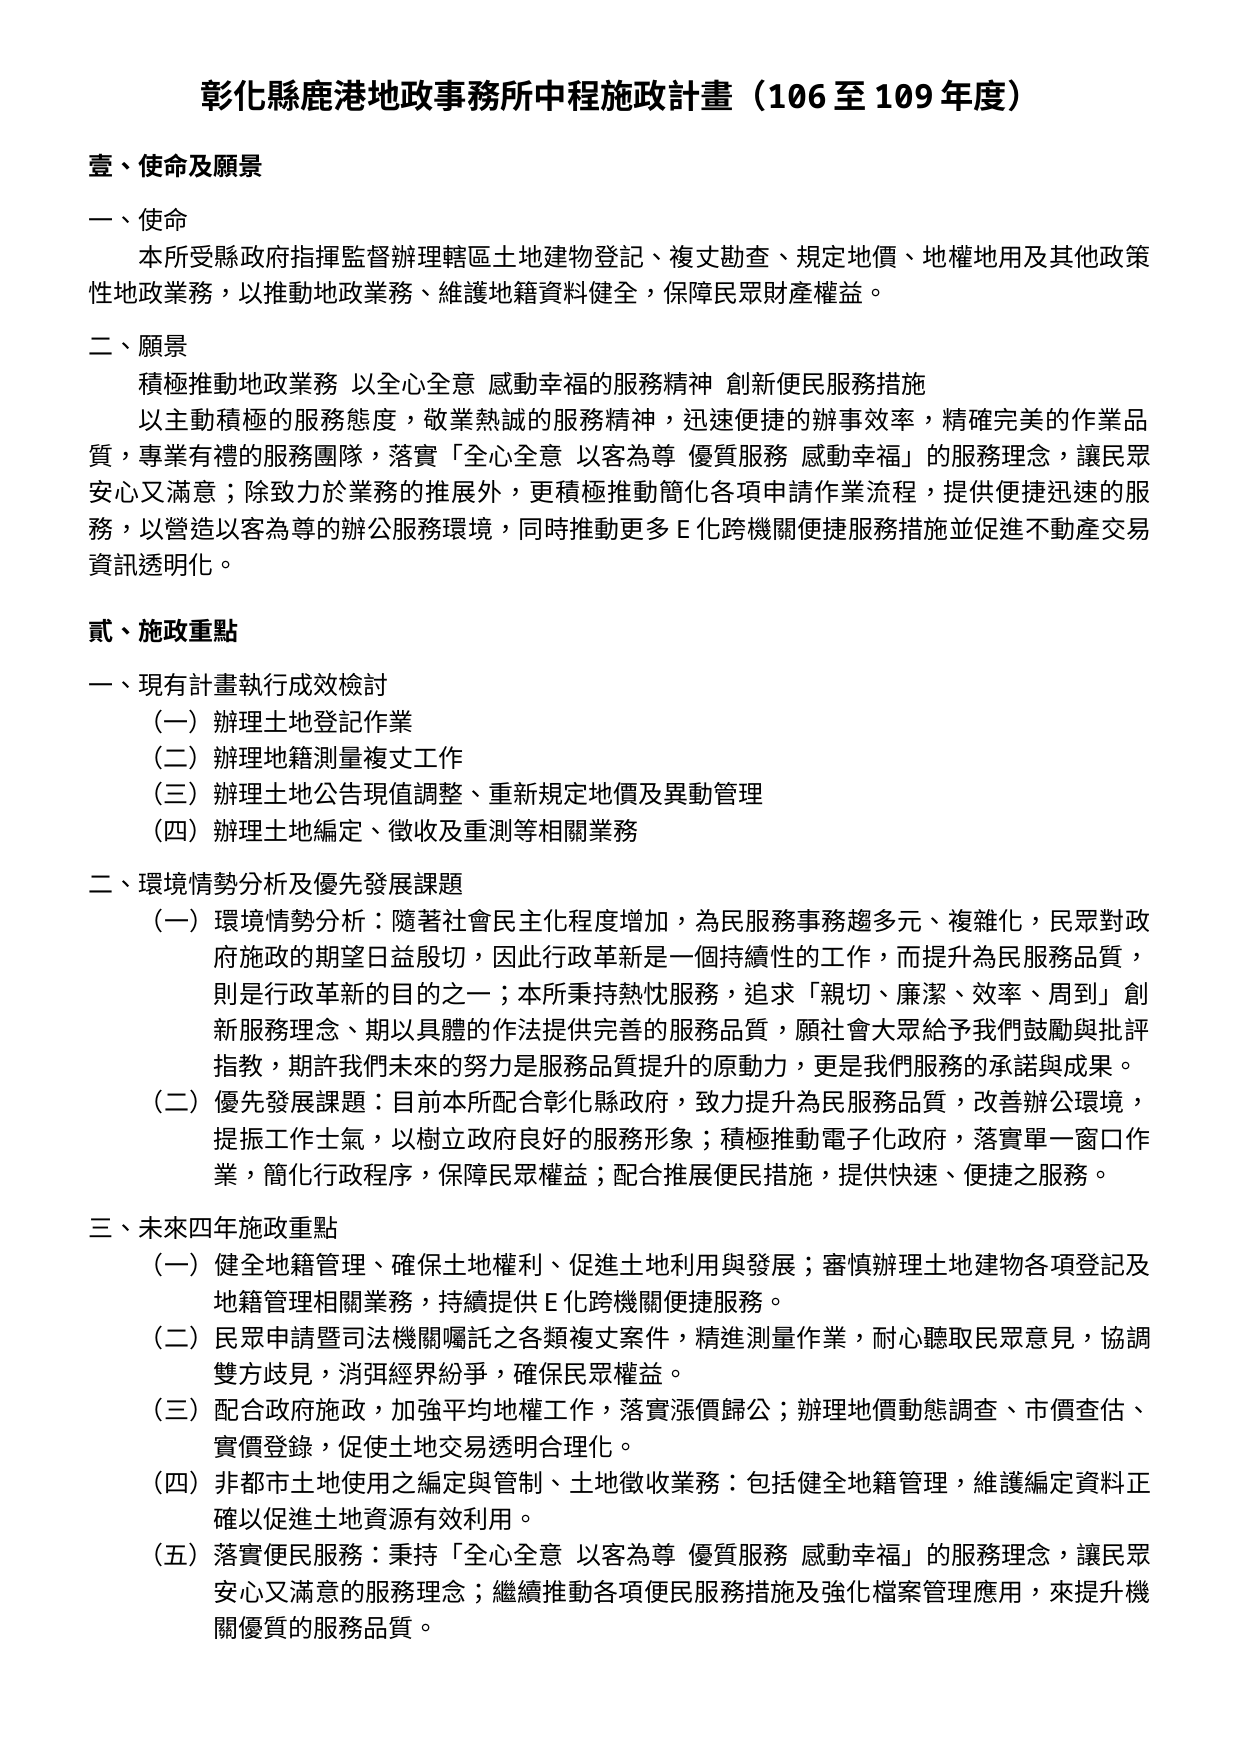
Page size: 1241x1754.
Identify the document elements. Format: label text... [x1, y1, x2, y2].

text 彰化縣鹿港地政事務所中程施政計畫（106至109年度） [89, 75, 1152, 117]
text 壹、使命及願景 [89, 142, 1152, 183]
text 二、環境情勢分析及優先發展課題 [89, 860, 1152, 902]
text 一、使命 [89, 196, 1152, 237]
text （四）非都市土地使用之編定與管制、土地徵收業務：包括健全地籍管理，維護編定資料正確以促進土地資源有效利用。 [139, 1463, 1152, 1536]
text 積極推動地政業務 以全心全意 感動幸福的服務精神 創新便民服務措施 [89, 364, 1152, 400]
text （一）辦理土地登記作業 [139, 702, 1152, 739]
text （四）辦理土地編定、徵收及重測等相關業務 [139, 811, 1152, 847]
text （三）配合政府施政，加強平均地權工作，落實漲價歸公；辦理地價動態調查、市價查估、實價登錄，促使土地交易透明合理化。 [139, 1391, 1152, 1463]
text 二、願景 [89, 322, 1152, 364]
text 三、未來四年施政重點 [89, 1204, 1152, 1246]
text （二）民眾申請暨司法機關囑託之各類複丈案件，精進測量作業，耐心聽取民眾意見，協調雙方歧見，消弭經界紛爭，確保民眾權益。 [139, 1318, 1152, 1391]
text （五）落實便民服務：秉持「全心全意 以客為尊 優質服務 感動幸福」的服務理念，讓民眾安心又滿意的服務理念；繼續推動各項便民服務措施及強化檔案管理應用，來提升機關優質的服務品質。 [139, 1536, 1152, 1644]
text 以主動積極的服務態度，敬業熱誠的服務精神，迅速便捷的辦事效率，精確完美的作業品質，專業有禮的服務團隊，落實「全心全意 以客為尊 優質服務 感動幸福」的服務理念，讓民眾安心又滿意；除致力於業務的推展外，更積極推動簡化各項申請作業流程，提供便捷迅速的服務，以營造以客為尊的辦公服務環境，同時推動更多E化跨機關便捷服務措施並促進不動產交易資訊透明化。 [89, 400, 1152, 582]
text （一）環境情勢分析：隨著社會民主化程度增加，為民服務事務趨多元、複雜化，民眾對政府施政的期望日益殷切，因此行政革新是一個持續性的工作，而提升為民服務品質，則是行政革新的目的之一；本所秉持熱忱服務，追求「親切、廉潔、效率、周到」創新服務理念、期以具體的作法提供完善的服務品質，願社會大眾給予我們鼓勵與批評指教，期許我們未來的努力是服務品質提升的原動力，更是我們服務的承諾與成果。 [139, 902, 1152, 1083]
text 一、現有計畫執行成效檢討 [89, 661, 1152, 702]
text 本所受縣政府指揮監督辦理轄區土地建物登記、複丈勘查、規定地價、地權地用及其他政策性地政業務，以推動地政業務、維護地籍資料健全，保障民眾財產權益。 [89, 237, 1152, 310]
text 貳、施政重點 [89, 607, 1152, 648]
text （一）健全地籍管理、確保土地權利、促進土地利用與發展；審慎辦理土地建物各項登記及地籍管理相關業務，持續提供E化跨機關便捷服務。 [139, 1246, 1152, 1318]
text （三）辦理土地公告現值調整、重新規定地價及異動管理 [139, 775, 1152, 811]
text （二）優先發展課題：目前本所配合彰化縣政府，致力提升為民服務品質，改善辦公環境，提振工作士氣，以樹立政府良好的服務形象；積極推動電子化政府，落實單一窗口作業，簡化行政程序，保障民眾權益；配合推展便民措施，提供快速、便捷之服務。 [139, 1083, 1152, 1192]
text （二）辦理地籍測量複丈工作 [139, 739, 1152, 775]
